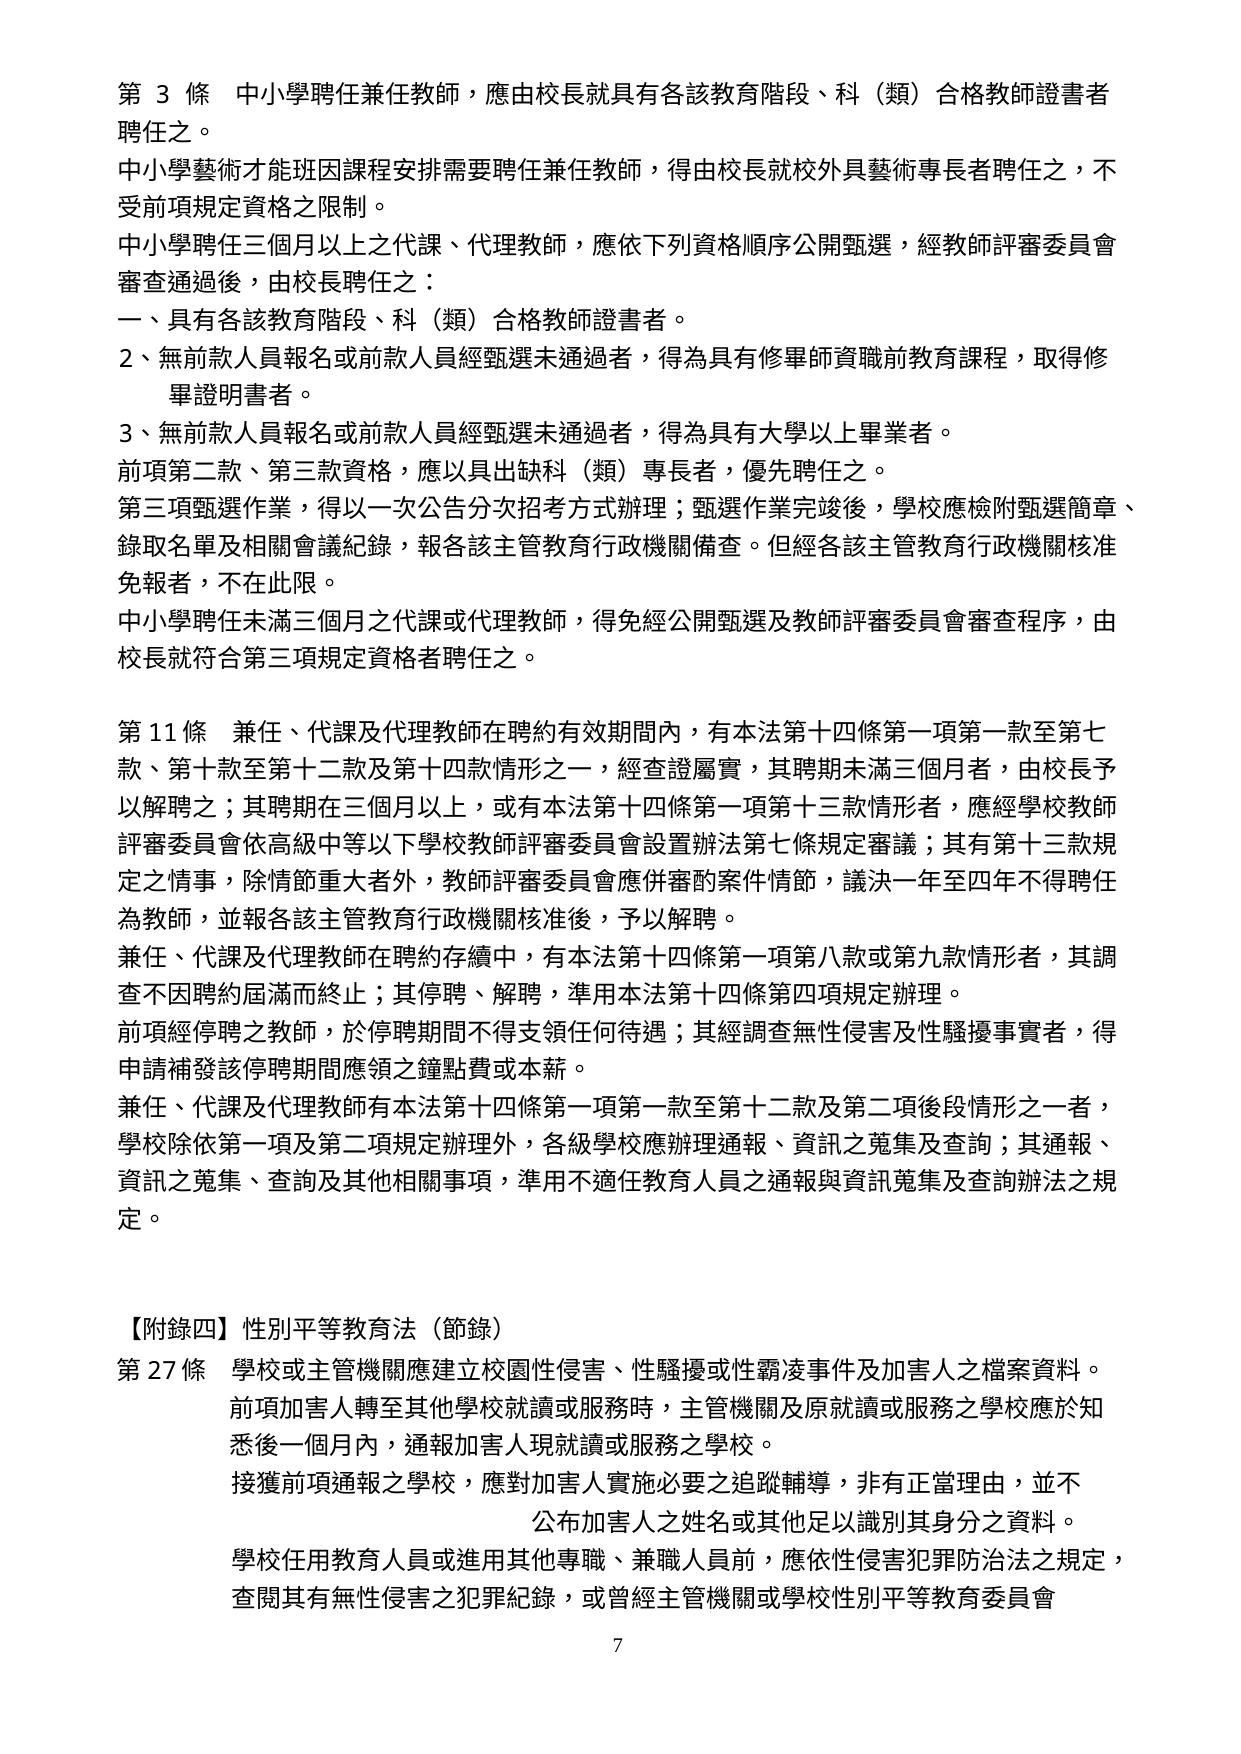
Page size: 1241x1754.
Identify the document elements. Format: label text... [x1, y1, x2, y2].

text 第三項甄選作業，得以一次公告分次招考方式辦理；甄選作業完竣後，學校應檢附甄選簡章、錄取名單及相關會議紀錄，報各該主管教育行政機關備查。但經各該主管教育行政機關核准免報者，不在此限。 [118, 489, 1119, 600]
text 中小學聘任未滿三個月之代課或代理教師，得免經公開甄選及教師評審委員會審查程序，由校長就符合第三項規定資格者聘任之。 [118, 601, 1119, 675]
text 前項經停聘之教師，於停聘期間不得支領任何待遇；其經調查無性侵害及性騷擾事實者，得申請補發該停聘期間應領之鐘點費或本薪。 [118, 1012, 1119, 1086]
text 兼任、代課及代理教師在聘約存續中，有本法第十四條第一項第八款或第九款情形者，其調查不因聘約屆滿而終止；其停聘、解聘，準用本法第十四條第四項規定辦理。 [118, 937, 1119, 1011]
text 前項第二款、第三款資格，應以具出缺科（類）專長者，優先聘任之。 [118, 451, 1119, 487]
text 第27條 學校或主管機關應建立校園性侵害、性騷擾或性霸凌事件及加害人之檔案資料。前項加害人轉至其他學校就讀或服務時，主管機關及原就讀或服務之學校應於知悉後一個月內，通報加害人現就讀或服務之學校。 [117, 1351, 1119, 1462]
text 第 3 條 中小學聘任兼任教師，應由校長就具有各該教育階段、科（類）合格教師證書者聘任之。 [118, 75, 1119, 148]
text 一、具有各該教育階段、科（類）合格教師證書者。 [118, 300, 1119, 337]
text 接獲前項通報之學校，應對加害人實施必要之追蹤輔導，非有正當理由，並不公布加害人之姓名或其他足以識別其身分之資料。 [220, 1463, 1081, 1538]
list 無前款人員報名或前款人員經甄選未通過者，得為具有大學以上畢業者。 [68, 413, 1119, 449]
text 學校任用教育人員或進用其他專職、兼職人員前，應依性侵害犯罪防治法之規定，查閱其有無性侵害之犯罪紀錄，或曾經主管機關或學校性別平等教育委員會 [232, 1541, 1119, 1614]
text 第11條 兼任、代課及代理教師在聘約有效期間內，有本法第十四條第一項第一款至第七款、第十款至第十二款及第十四款情形之一，經查證屬實，其聘期未滿三個月者，由校長予以解聘之；其聘期在三個月以上，或有本法第十四條第一項第十三款情形者，應經學校教師評審委員會依高級中等以下學校教師評審委員會設置辦法第七條規定審議；其有第十三款規定之情事，除情節重大者外，教師評審委員會應併審酌案件情節，議決一年至四年不得聘任為教師，並報各該主管教育行政機關核准後，予以解聘。 [118, 713, 1119, 935]
list 無前款人員報名或前款人員經甄選未通過者，得為具有修畢師資職前教育課程，取得修畢證明書者。 [68, 338, 1119, 412]
text 中小學藝術才能班因課程安排需要聘任兼任教師，得由校長就校外具藝術專長者聘任之，不受前項規定資格之限制。 [118, 150, 1119, 224]
text 兼任、代課及代理教師有本法第十四條第一項第一款至第十二款及第二項後段情形之一者，學校除依第一項及第二項規定辦理外，各級學校應辦理通報、資訊之蒐集及查詢；其通報、資訊之蒐集、查詢及其他相關事項，準用不適任教育人員之通報與資訊蒐集及查詢辦法之規定。 [118, 1087, 1119, 1235]
text 【附錄四】性別平等教育法（節錄） [118, 1310, 1122, 1346]
text 中小學聘任三個月以上之代課、代理教師，應依下列資格順序公開甄選，經教師評審委員會審查通過後，由校長聘任之： [118, 225, 1119, 299]
